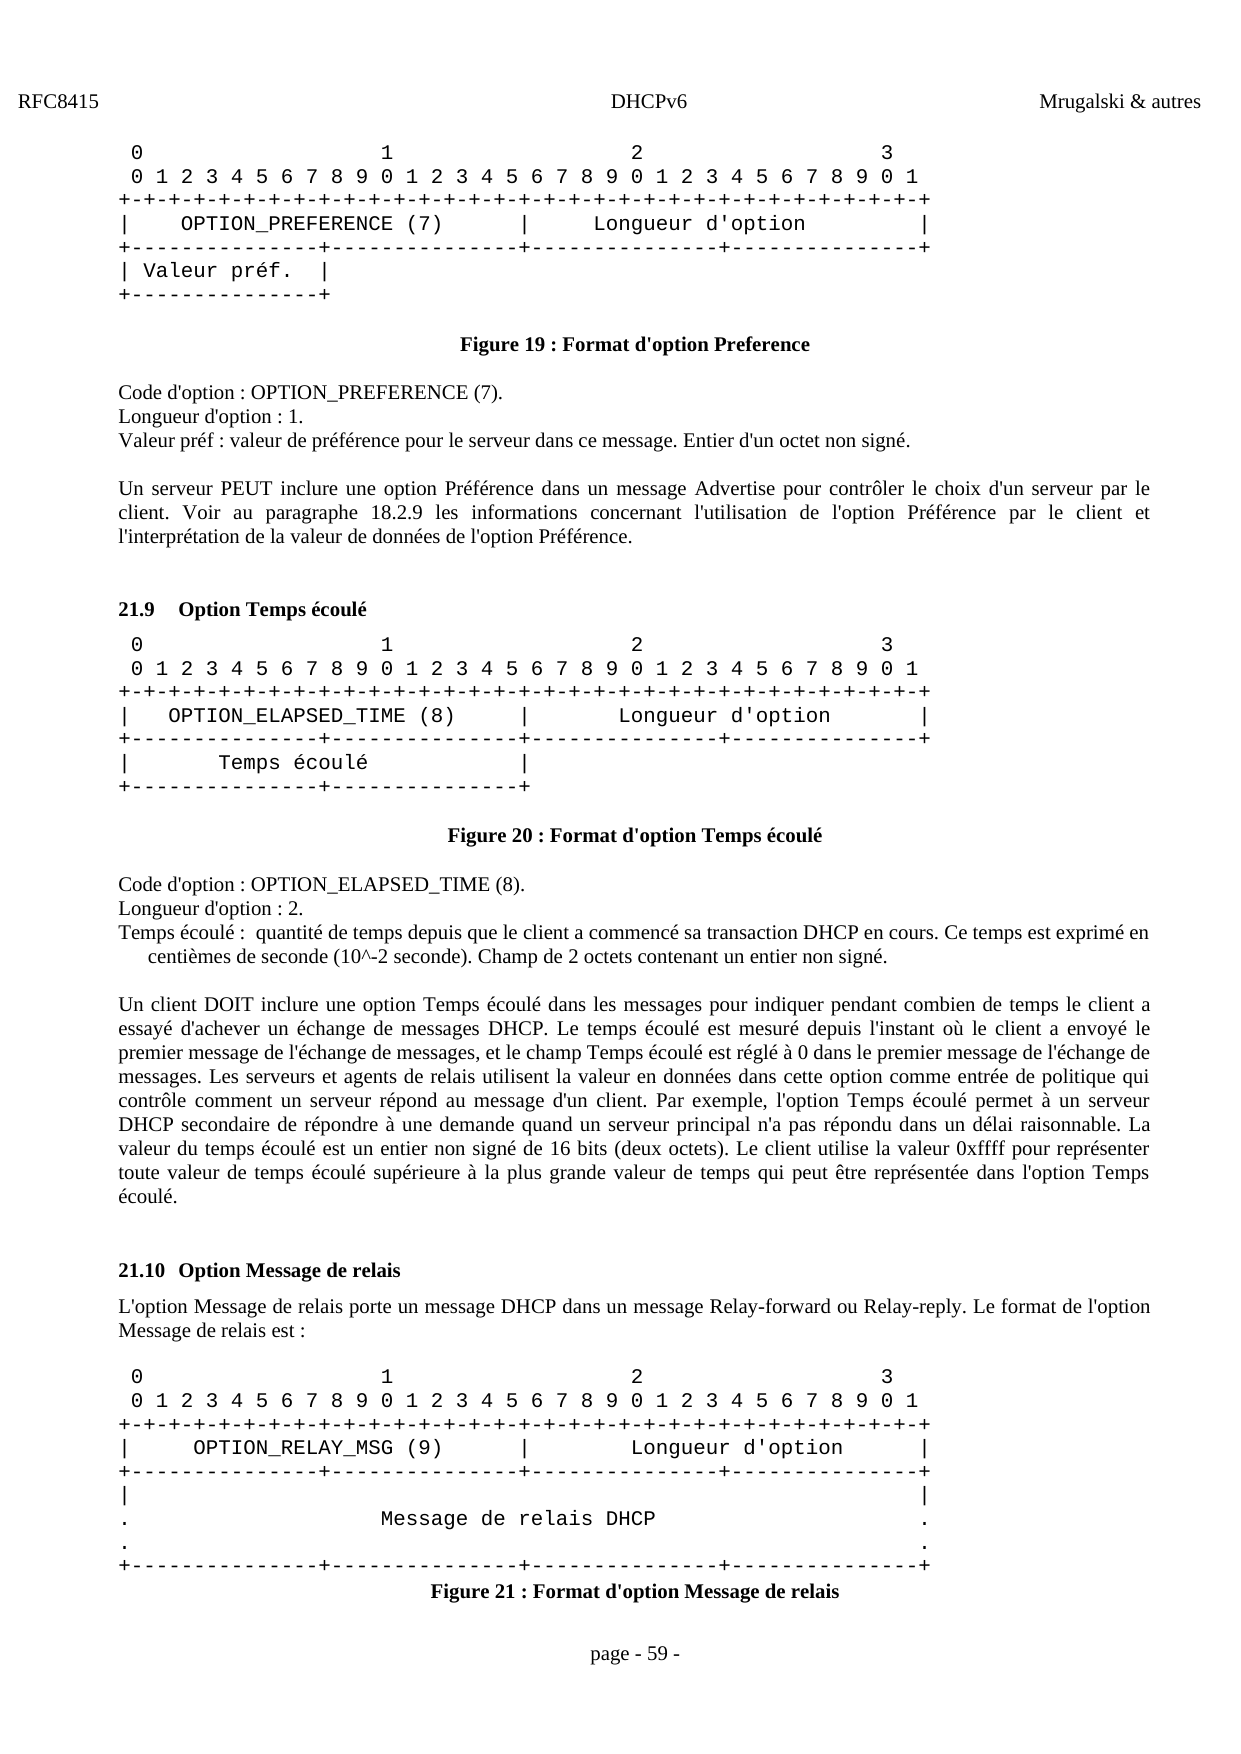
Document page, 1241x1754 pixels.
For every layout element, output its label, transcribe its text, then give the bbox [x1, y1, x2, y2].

text L'option Message de relais porte un message DHCP dans un message Relay-forward ou Relay-reply. Le format de l'option Message de relais est : [118, 1294, 1152, 1342]
text Un client DOIT inclure une option Temps écoulé dans les messages pour indiquer pendant combien de temps le client a essayé d'achever un échange de messages DHCP. Le temps écoulé est mesuré depuis l'instant où le client a envoyé le premier message de l'échange de messages, et le champ Temps écoulé est réglé à 0 dans le premier message de l'échange de messages. Les serveurs et agents de relais utilisent la valeur en données dans cette option comme entrée de politique qui contrôle comment un serveur répond au message d'un client. Par exemple, l'option Temps écoulé permet à un serveur DHCP secondaire de répondre à une demande quand un serveur principal n'a pas répondu dans un délai raisonnable. La valeur du temps écoulé est un entier non signé de 16 bits (deux octets). Le client utilise la valeur 0xffff pour représenter toute valeur de temps écoulé supérieure à la plus grande valeur de temps qui peut être représentée dans l'option Temps écoulé. [118, 992, 1152, 1208]
text +---------------+---------------+---------------+---------------+ [118, 1555, 1152, 1579]
text 0 1 2 3 4 5 6 7 8 9 0 1 2 3 4 5 6 7 8 9 0 1 2 3 4 5 6 7 8 9 0 1 [118, 657, 1152, 681]
text 0 1 2 3 [118, 1366, 1152, 1390]
subtitle Figure 21 : Format d'option Message de relais [118, 1579, 1152, 1603]
text 0 1 2 3 4 5 6 7 8 9 0 1 2 3 4 5 6 7 8 9 0 1 2 3 4 5 6 7 8 9 0 1 [118, 166, 1152, 189]
text | | [118, 1484, 1152, 1508]
text +-+-+-+-+-+-+-+-+-+-+-+-+-+-+-+-+-+-+-+-+-+-+-+-+-+-+-+-+-+-+-+-+ [118, 681, 1152, 705]
text +---------------+---------------+ [118, 776, 1152, 799]
text | Temps écoulé | [118, 752, 1152, 776]
subtitle Figure 20 : Format d'option Temps écoulé [118, 823, 1152, 847]
text +---------------+ [118, 284, 1152, 308]
text | OPTION_PREFERENCE (7) | Longueur d'option | [118, 213, 1152, 237]
text | OPTION_RELAY_MSG (9) | Longueur d'option | [118, 1437, 1152, 1461]
text +-+-+-+-+-+-+-+-+-+-+-+-+-+-+-+-+-+-+-+-+-+-+-+-+-+-+-+-+-+-+-+-+ [118, 1413, 1152, 1437]
text 0 1 2 3 [118, 142, 1152, 166]
subtitle 21.9 Option Temps écoulé [118, 597, 1152, 621]
text Code d'option : OPTION_PREFERENCE (7). [118, 380, 1152, 404]
text +---------------+---------------+---------------+---------------+ [118, 1461, 1152, 1484]
text Code d'option : OPTION_ELAPSED_TIME (8). [118, 872, 1152, 896]
text Longueur d'option : 2. [118, 896, 1152, 920]
text | Valeur préf. | [118, 260, 1152, 284]
text . . [118, 1532, 1152, 1555]
text | OPTION_ELAPSED_TIME (8) | Longueur d'option | [118, 705, 1152, 728]
text +---------------+---------------+---------------+---------------+ [118, 237, 1152, 260]
text +---------------+---------------+---------------+---------------+ [118, 728, 1152, 752]
text +-+-+-+-+-+-+-+-+-+-+-+-+-+-+-+-+-+-+-+-+-+-+-+-+-+-+-+-+-+-+-+-+ [118, 189, 1152, 213]
text Valeur préf : valeur de préférence pour le serveur dans ce message. Entier d'un octet non signé. [118, 428, 1152, 452]
text Longueur d'option : 1. [118, 404, 1152, 428]
text . Message de relais DHCP . [118, 1508, 1152, 1532]
text Un serveur PEUT inclure une option Préférence dans un message Advertise pour contrôler le choix d'un serveur par le client. Voir au paragraphe 18.2.9 les informations concernant l'utilisation de l'option Préférence par le client et l'interprétation de la valeur de données de l'option Préférence. [118, 476, 1152, 548]
subtitle 21.10 Option Message de relais [118, 1257, 1152, 1282]
subtitle Figure 19 : Format d'option Preference [118, 332, 1152, 356]
text 0 1 2 3 4 5 6 7 8 9 0 1 2 3 4 5 6 7 8 9 0 1 2 3 4 5 6 7 8 9 0 1 [118, 1390, 1152, 1413]
text Temps écoulé : quantité de temps depuis que le client a commencé sa transaction DHCP en cours. Ce temps est exprimé en centièmes de seconde (10^-2 seconde). Champ de 2 octets contenant un entier non signé. [118, 920, 1152, 968]
text 0 1 2 3 [118, 634, 1152, 657]
